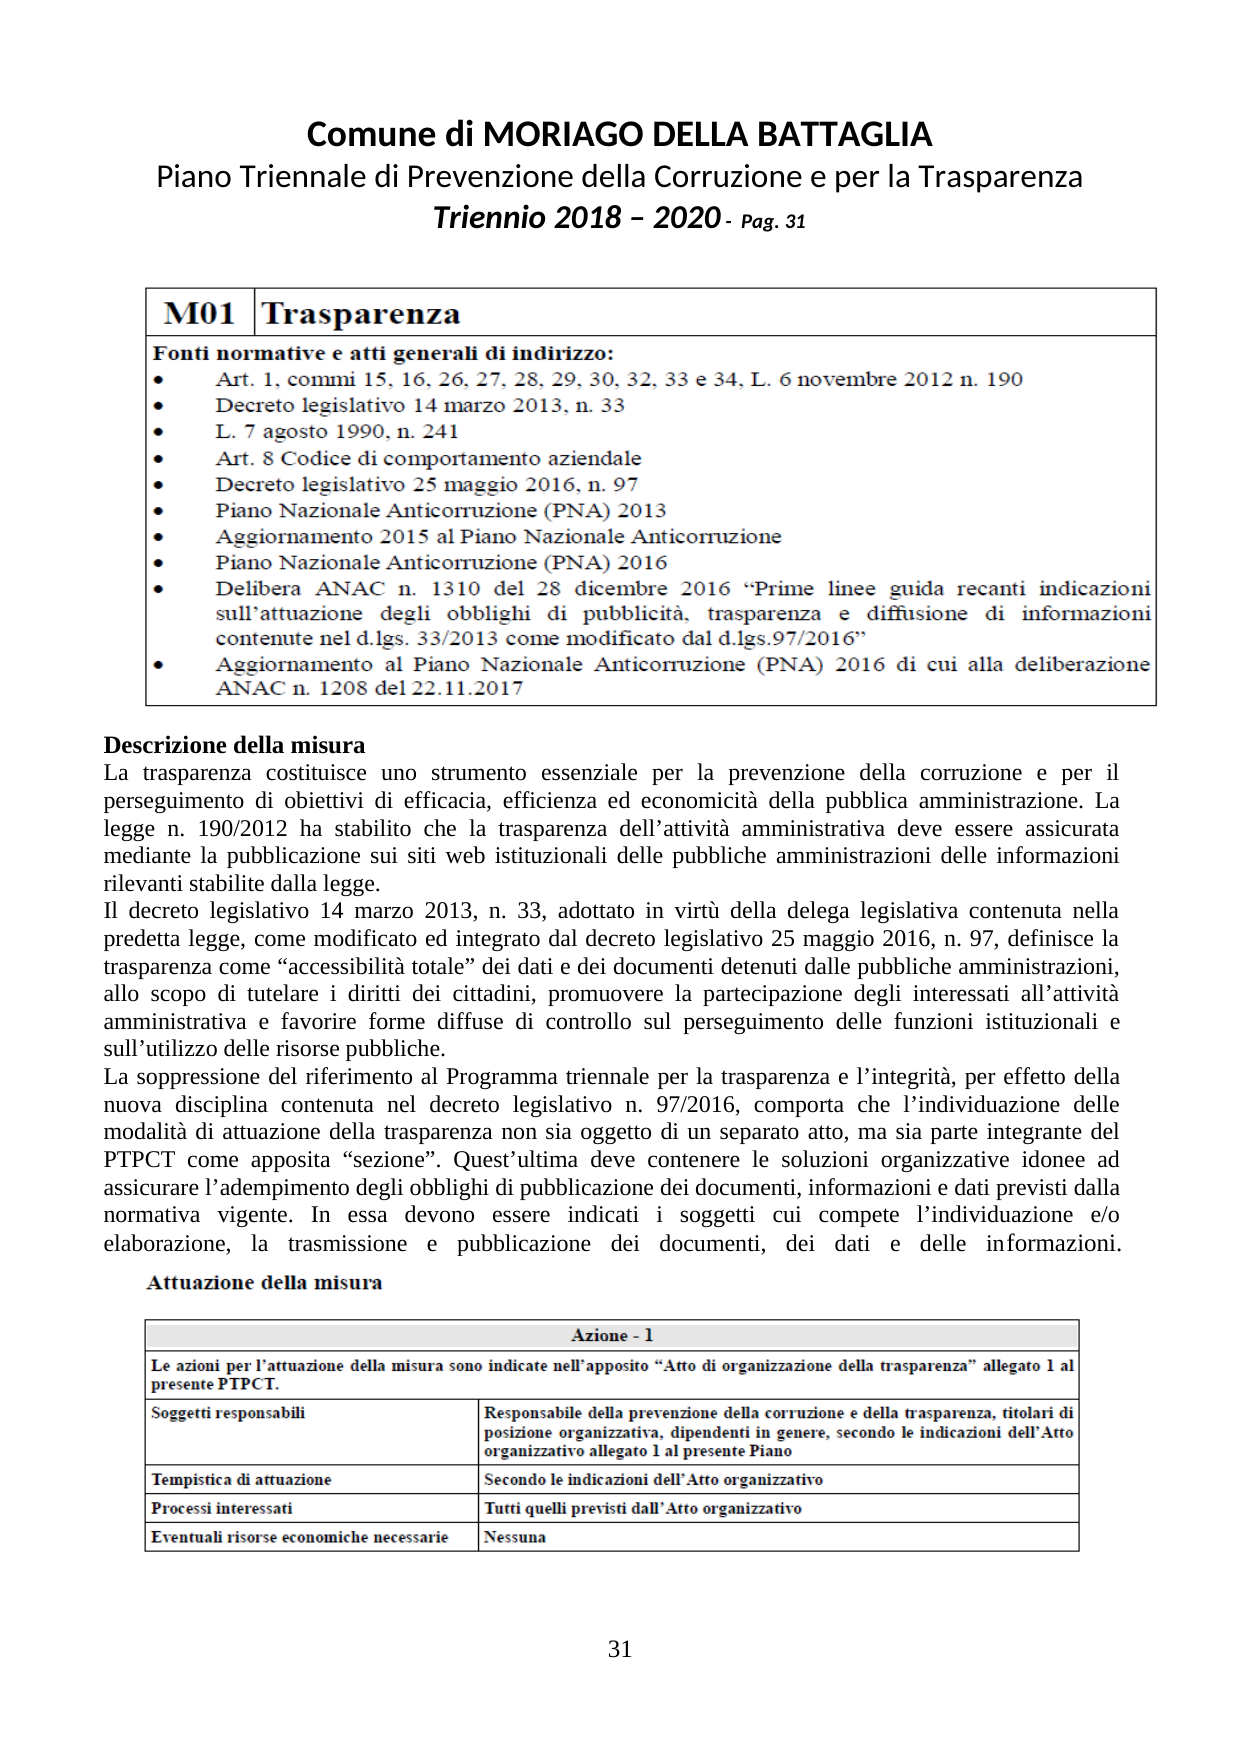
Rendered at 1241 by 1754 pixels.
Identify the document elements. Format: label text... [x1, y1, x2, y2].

text Il decreto legislativo 14 marzo 2013, n. 33, adottato in virtù della delega legislativa contenuta nella predetta legge, come modificato ed integrato dal decreto legislativo 25 maggio 2016, n. 97, definisce la trasparenza come “accessibilità totale” dei dati e dei documenti detenuti dalle pubbliche amministrazioni, allo scopo di tutelare i diritti dei cittadini, promuovere la partecipazione degli interessati all’attività amministrativa e favorire forme diffuse di controllo sul perseguimento delle funzioni istituzionali e sull’utilizzo delle risorse pubbliche. [103, 896, 1122, 1062]
text La soppressione del riferimento al Programma triennale per la trasparenza e l’integrità, per effetto della nuova disciplina contenuta nel decreto legislativo n. 97/2016, comporta che l’individuazione delle modalità di attuazione della trasparenza non sia oggetto di un separato atto, ma sia parte integrante del PTPCT come apposita “sezione”. Quest’ultima deve contenere le soluzioni organizzative idonee ad assicurare l’adempimento degli obblighi di pubblicazione dei documenti, informazioni e dati previsti dalla normativa vigente. In essa devono essere indicati i soggetti cui compete l’individuazione e/o elaborazione, la trasmissione e pubblicazione dei documenti, dei dati e delle informazioni. [103, 1062, 1122, 1598]
text La trasparenza costituisce uno strumento essenziale per la prevenzione della corruzione e per il perseguimento di obiettivi di efficacia, efficienza ed economicità della pubblica amministrazione. La legge n. 190/2012 ha stabilito che la trasparenza dell’attività amministrativa deve essere assicurata mediante la pubblicazione sui siti web istituzionali delle pubbliche amministrazioni delle informazioni rilevanti stabilite dalla legge. [103, 758, 1122, 896]
text Descrizione della misura [103, 730, 1122, 758]
